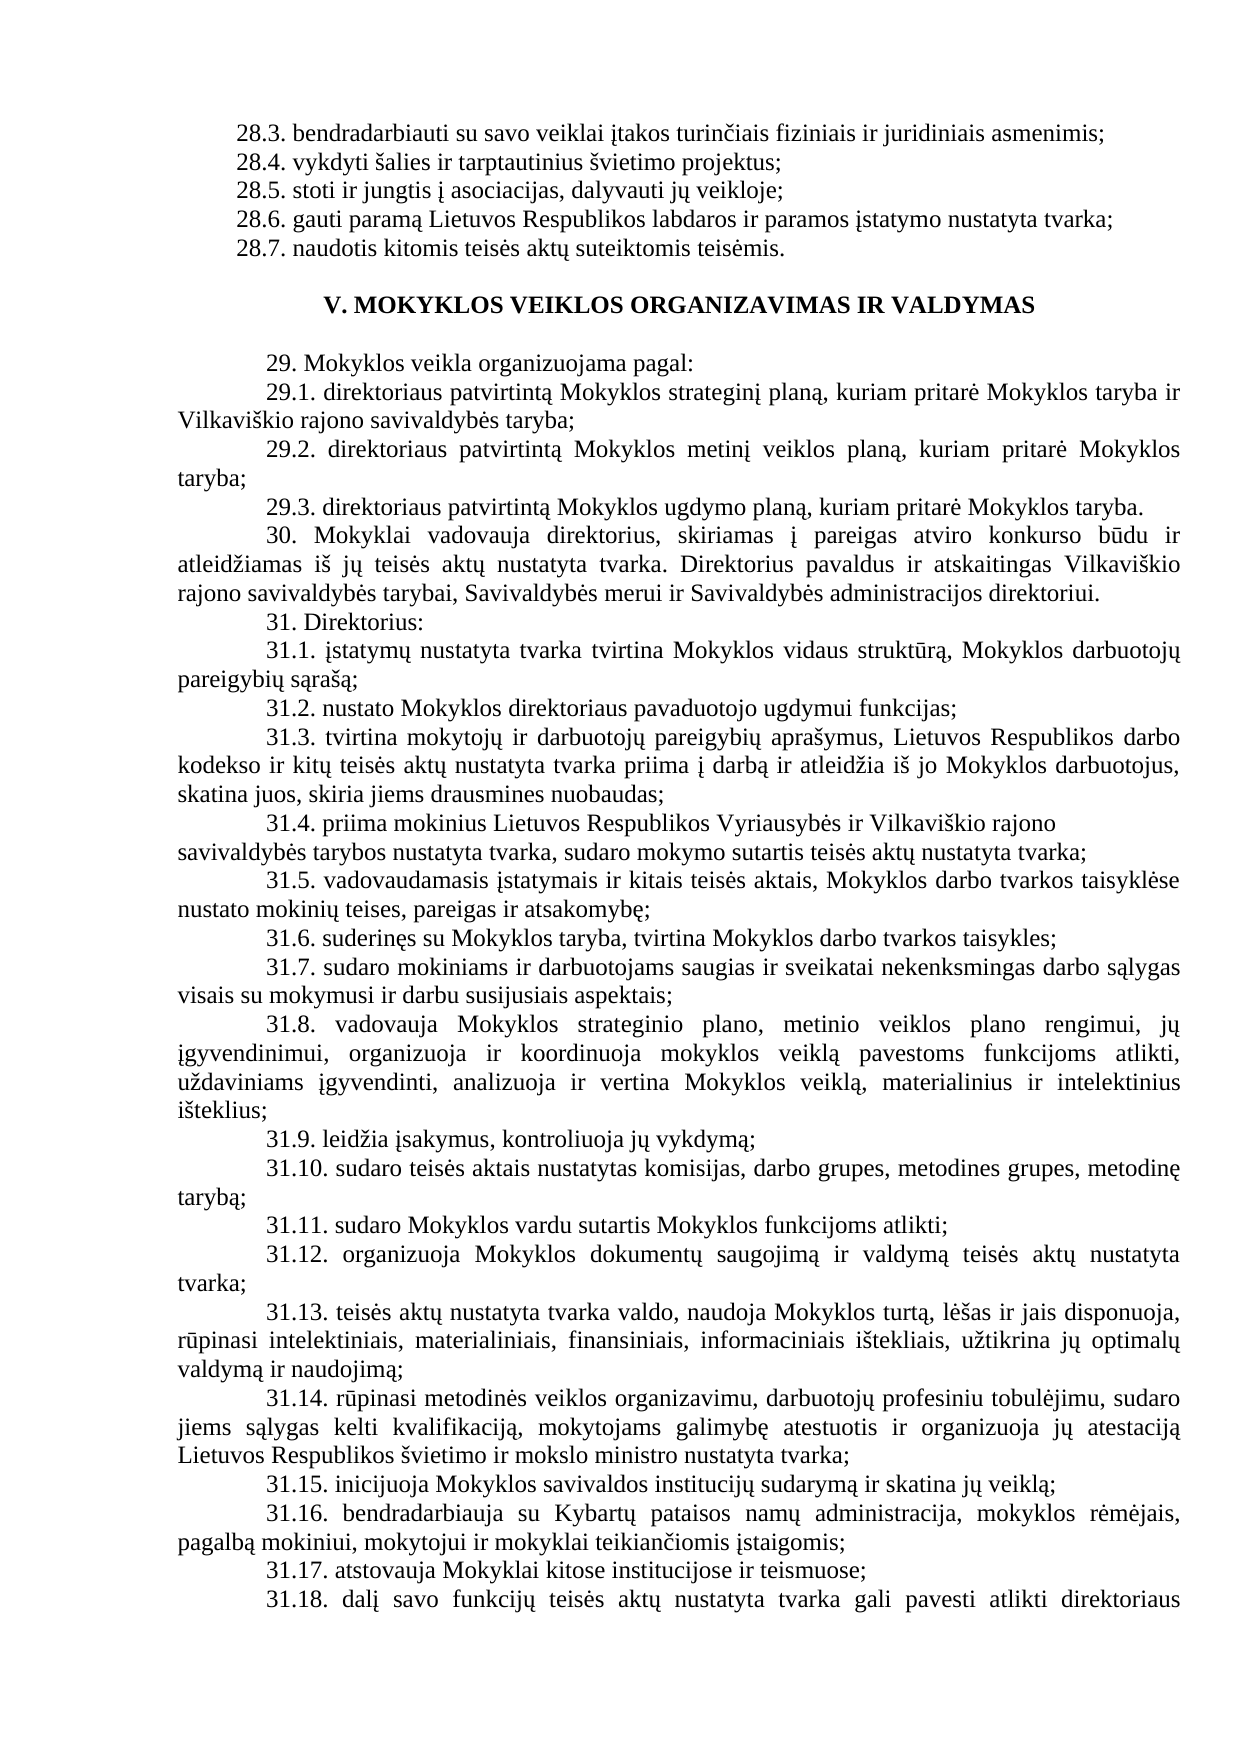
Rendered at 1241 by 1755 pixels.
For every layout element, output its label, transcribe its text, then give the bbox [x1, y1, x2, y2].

text 31.8. vadovauja Mokyklos strateginio plano, metinio veiklos plano rengimui, jų įgyvendinimui, organizuoja ir koordinuoja mokyklos veiklą pavestoms funkcijoms atlikti, uždaviniams įgyvendinti, analizuoja ir vertina Mokyklos veiklą, materialinius ir intelektinius išteklius; [177, 1009, 1181, 1124]
text 31.4. priima mokinius Lietuvos Respublikos Vyriausybės ir Vilkaviškio rajono savivaldybės tarybos nustatyta tvarka, sudaro mokymo sutartis teisės aktų nustatyta tvarka; [177, 808, 1181, 866]
text 31.12. organizuoja Mokyklos dokumentų saugojimą ir valdymą teisės aktų nustatyta tvarka; [177, 1239, 1181, 1297]
text 31.6. suderinęs su Mokyklos taryba, tvirtina Mokyklos darbo tvarkos taisykles; [177, 923, 1181, 952]
text 28.6. gauti paramą Lietuvos Respublikos labdaros ir paramos įstatymo nustatyta tvarka; [177, 204, 1181, 233]
text 31.10. sudaro teisės aktais nustatytas komisijas, darbo grupes, metodines grupes, metodinę tarybą; [177, 1153, 1181, 1211]
text 29.1. direktoriaus patvirtintą Mokyklos strateginį planą, kuriam pritarė Mokyklos taryba ir Vilkaviškio rajono savivaldybės taryba; [177, 377, 1181, 434]
text 31.7. sudaro mokiniams ir darbuotojams saugias ir sveikatai nekenksmingas darbo sąlygas visais su mokymusi ir darbu susijusiais aspektais; [177, 952, 1181, 1009]
text 31.16. bendradarbiauja su Kybartų pataisos namų administracija, mokyklos rėmėjais, pagalbą mokiniui, mokytojui ir mokyklai teikiančiomis įstaigomis; [177, 1498, 1181, 1556]
text 30. Mokyklai vadovauja direktorius, skiriamas į pareigas atviro konkurso būdu ir atleidžiamas iš jų teisės aktų nustatyta tvarka. Direktorius pavaldus ir atskaitingas Vilkaviškio rajono savivaldybės tarybai, Savivaldybės merui ir Savivaldybės administracijos direktoriui. [177, 521, 1181, 607]
text 28.3. bendradarbiauti su savo veiklai įtakos turinčiais fiziniais ir juridiniais asmenimis; [177, 118, 1181, 147]
text 31.11. sudaro Mokyklos vardu sutartis Mokyklos funkcijoms atlikti; [177, 1211, 1181, 1239]
text 29.2. direktoriaus patvirtintą Mokyklos metinį veiklos planą, kuriam pritarė Mokyklos taryba; [177, 434, 1181, 492]
text 28.4. vykdyti šalies ir tarptautinius švietimo projektus; [177, 147, 1181, 176]
text 31.14. rūpinasi metodinės veiklos organizavimu, darbuotojų profesiniu tobulėjimu, sudaro jiems sąlygas kelti kvalifikaciją, mokytojams galimybę atestuotis ir organizuoja jų atestaciją Lietuvos Respublikos švietimo ir mokslo ministro nustatyta tvarka; [177, 1383, 1181, 1469]
text 31.2. nustato Mokyklos direktoriaus pavaduotojo ugdymui funkcijas; [177, 693, 1181, 722]
text 31.13. teisės aktų nustatyta tvarka valdo, naudoja Mokyklos turtą, lėšas ir jais disponuoja, rūpinasi intelektiniais, materialiniais, finansiniais, informaciniais ištekliais, užtikrina jų optimalų valdymą ir naudojimą; [177, 1297, 1181, 1383]
text 29. Mokyklos veikla organizuojama pagal: [177, 348, 1181, 377]
text 31.1. įstatymų nustatyta tvarka tvirtina Mokyklos vidaus struktūrą, Mokyklos darbuotojų pareigybių sąrašą; [177, 636, 1181, 693]
text 28.5. stoti ir jungtis į asociacijas, dalyvauti jų veikloje; [177, 176, 1181, 204]
text 29.3. direktoriaus patvirtintą Mokyklos ugdymo planą, kuriam pritarė Mokyklos taryba. [177, 492, 1181, 521]
text 31.18. dalį savo funkcijų teisės aktų nustatyta tvarka gali pavesti atlikti direktoriaus [177, 1584, 1181, 1613]
text 31.15. inicijuoja Mokyklos savivaldos institucijų sudarymą ir skatina jų veiklą; [177, 1469, 1181, 1498]
text 28.7. naudotis kitomis teisės aktų suteiktomis teisėmis. [177, 233, 1181, 262]
text 31. Direktorius: [177, 607, 1181, 636]
text 31.9. leidžia įsakymus, kontroliuoja jų vykdymą; [177, 1124, 1181, 1153]
text 31.3. tvirtina mokytojų ir darbuotojų pareigybių aprašymus, Lietuvos Respublikos darbo kodekso ir kitų teisės aktų nustatyta tvarka priima į darbą ir atleidžia iš jo Mokyklos darbuotojus, skatina juos, skiria jiems drausmines nuobaudas; [177, 722, 1181, 808]
text 31.5. vadovaudamasis įstatymais ir kitais teisės aktais, Mokyklos darbo tvarkos taisyklėse nustato mokinių teises, pareigas ir atsakomybę; [177, 866, 1181, 923]
text V. MOKYKLOS VEIKLOS ORGANIZAVIMAS IR VALDYMAS [177, 291, 1181, 319]
text 31.17. atstovauja Mokyklai kitose institucijose ir teismuose; [177, 1556, 1181, 1584]
